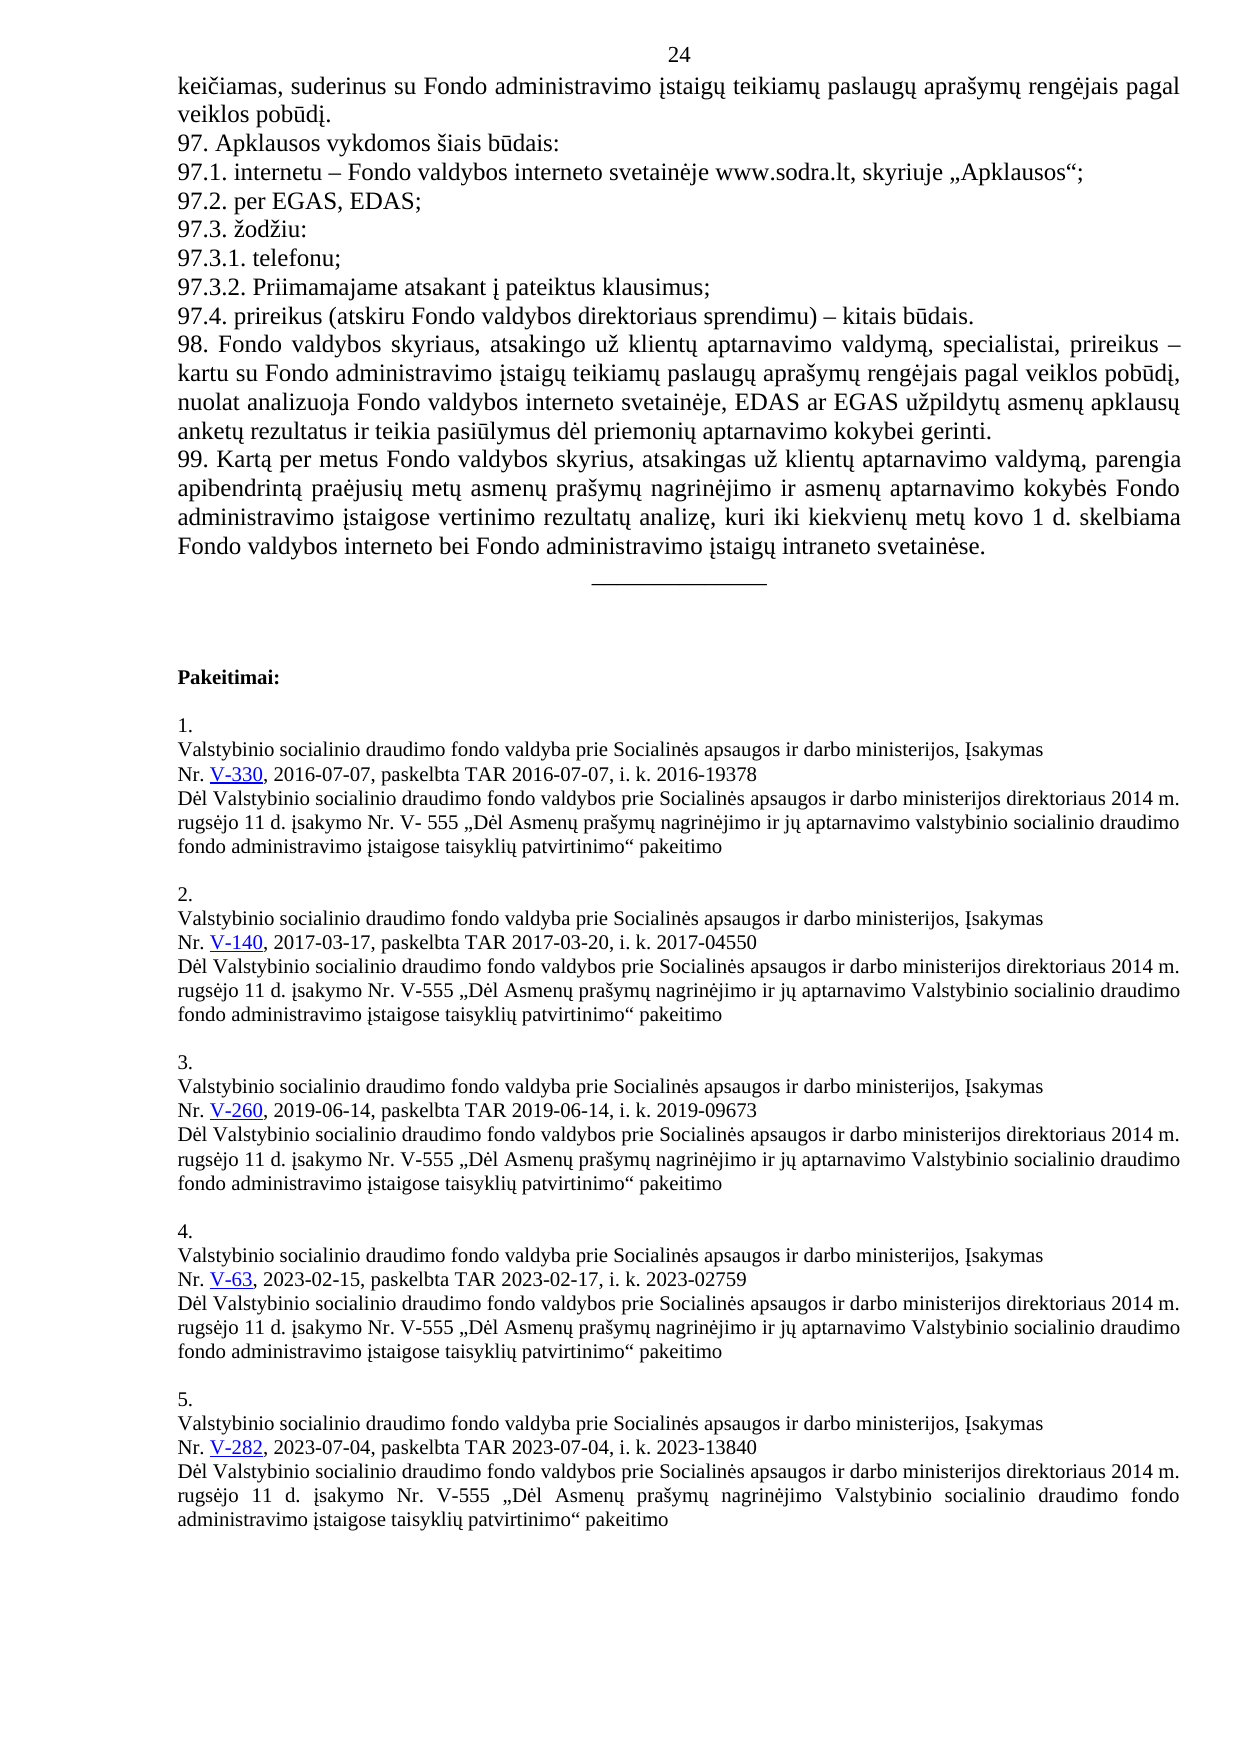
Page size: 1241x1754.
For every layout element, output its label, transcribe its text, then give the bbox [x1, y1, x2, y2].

text 3. [177, 1050, 1181, 1074]
text Valstybinio socialinio draudimo fondo valdyba prie Socialinės apsaugos ir darbo ministerijos, Įsakymas [177, 1243, 1181, 1267]
text 99. Kartą per metus Fondo valdybos skyrius, atsakingas už klientų aptarnavimo valdymą, parengia apibendrintą praėjusių metų asmenų prašymų nagrinėjimo ir asmenų aptarnavimo kokybės Fondo administravimo įstaigose vertinimo rezultatų analizę, kuri iki kiekvienų metų kovo 1 d. skelbiama Fondo valdybos interneto bei Fondo administravimo įstaigų intraneto svetainėse. [177, 444, 1181, 559]
text 97.3.1. telefonu; [177, 243, 1181, 272]
text Dėl Valstybinio socialinio draudimo fondo valdybos prie Socialinės apsaugos ir darbo ministerijos direktoriaus 2014 m. rugsėjo 11 d. įsakymo Nr. V-555 „Dėl Asmenų prašymų nagrinėjimo ir jų aptarnavimo Valstybinio socialinio draudimo fondo administravimo įstaigose taisyklių patvirtinimo“ pakeitimo [177, 1122, 1181, 1194]
text 2. [177, 882, 1181, 906]
text 97.3. žodžiu: [177, 214, 1181, 243]
text Valstybinio socialinio draudimo fondo valdyba prie Socialinės apsaugos ir darbo ministerijos, Įsakymas [177, 1411, 1181, 1435]
text Nr. V-282, 2023-07-04, paskelbta TAR 2023-07-04, i. k. 2023-13840 [177, 1435, 1181, 1459]
text Nr. V-330, 2016-07-07, paskelbta TAR 2016-07-07, i. k. 2016-19378 [177, 761, 1181, 786]
text 97.4. prireikus (atskiru Fondo valdybos direktoriaus sprendimu) – kitais būdais. [177, 301, 1181, 329]
text Valstybinio socialinio draudimo fondo valdyba prie Socialinės apsaugos ir darbo ministerijos, Įsakymas [177, 906, 1181, 930]
text Dėl Valstybinio socialinio draudimo fondo valdybos prie Socialinės apsaugos ir darbo ministerijos direktoriaus 2014 m. rugsėjo 11 d. įsakymo Nr. V-555 „Dėl Asmenų prašymų nagrinėjimo ir jų aptarnavimo Valstybinio socialinio draudimo fondo administravimo įstaigose taisyklių patvirtinimo“ pakeitimo [177, 954, 1181, 1026]
text Valstybinio socialinio draudimo fondo valdyba prie Socialinės apsaugos ir darbo ministerijos, Įsakymas [177, 737, 1181, 761]
text 97.3.2. Priimamajame atsakant į pateiktus klausimus; [177, 272, 1181, 301]
text Dėl Valstybinio socialinio draudimo fondo valdybos prie Socialinės apsaugos ir darbo ministerijos direktoriaus 2014 m. rugsėjo 11 d. įsakymo Nr. V-555 „Dėl Asmenų prašymų nagrinėjimo Valstybinio socialinio draudimo fondo administravimo įstaigose taisyklių patvirtinimo“ pakeitimo [177, 1459, 1181, 1531]
text 97.1. internetu – Fondo valdybos interneto svetainėje www.sodra.lt, skyriuje „Apklausos“; [177, 157, 1181, 186]
text Pakeitimai: [177, 665, 1181, 689]
text Dėl Valstybinio socialinio draudimo fondo valdybos prie Socialinės apsaugos ir darbo ministerijos direktoriaus 2014 m. rugsėjo 11 d. įsakymo Nr. V-555 „Dėl Asmenų prašymų nagrinėjimo ir jų aptarnavimo Valstybinio socialinio draudimo fondo administravimo įstaigose taisyklių patvirtinimo“ pakeitimo [177, 1291, 1181, 1363]
text 1. [177, 713, 1181, 737]
text Dėl Valstybinio socialinio draudimo fondo valdybos prie Socialinės apsaugos ir darbo ministerijos direktoriaus 2014 m. rugsėjo 11 d. įsakymo Nr. V- 555 „Dėl Asmenų prašymų nagrinėjimo ir jų aptarnavimo valstybinio socialinio draudimo fondo administravimo įstaigose taisyklių patvirtinimo“ pakeitimo [177, 786, 1181, 858]
text Nr. V-260, 2019-06-14, paskelbta TAR 2019-06-14, i. k. 2019-09673 [177, 1098, 1181, 1122]
text 97.2. per EGAS, EDAS; [177, 186, 1181, 214]
text Nr. V-140, 2017-03-17, paskelbta TAR 2017-03-20, i. k. 2017-04550 [177, 930, 1181, 954]
text keičiamas, suderinus su Fondo administravimo įstaigų teikiamų paslaugų aprašymų rengėjais pagal veiklos pobūdį. [177, 71, 1181, 128]
text Nr. V-63, 2023-02-15, paskelbta TAR 2023-02-17, i. k. 2023-02759 [177, 1267, 1181, 1291]
text 97. Apklausos vykdomos šiais būdais: [177, 128, 1181, 157]
text 98. Fondo valdybos skyriaus, atsakingo už klientų aptarnavimo valdymą, specialistai, prireikus – kartu su Fondo administravimo įstaigų teikiamų paslaugų aprašymų rengėjais pagal veiklos pobūdį, nuolat analizuoja Fondo valdybos interneto svetainėje, EDAS ar EGAS užpildytų asmenų apklausų anketų rezultatus ir teikia pasiūlymus dėl priemonių aptarnavimo kokybei gerinti. [177, 329, 1181, 444]
text Valstybinio socialinio draudimo fondo valdyba prie Socialinės apsaugos ir darbo ministerijos, Įsakymas [177, 1074, 1181, 1098]
text 4. [177, 1219, 1181, 1243]
text ______________ [177, 559, 1181, 588]
text 5. [177, 1387, 1181, 1411]
